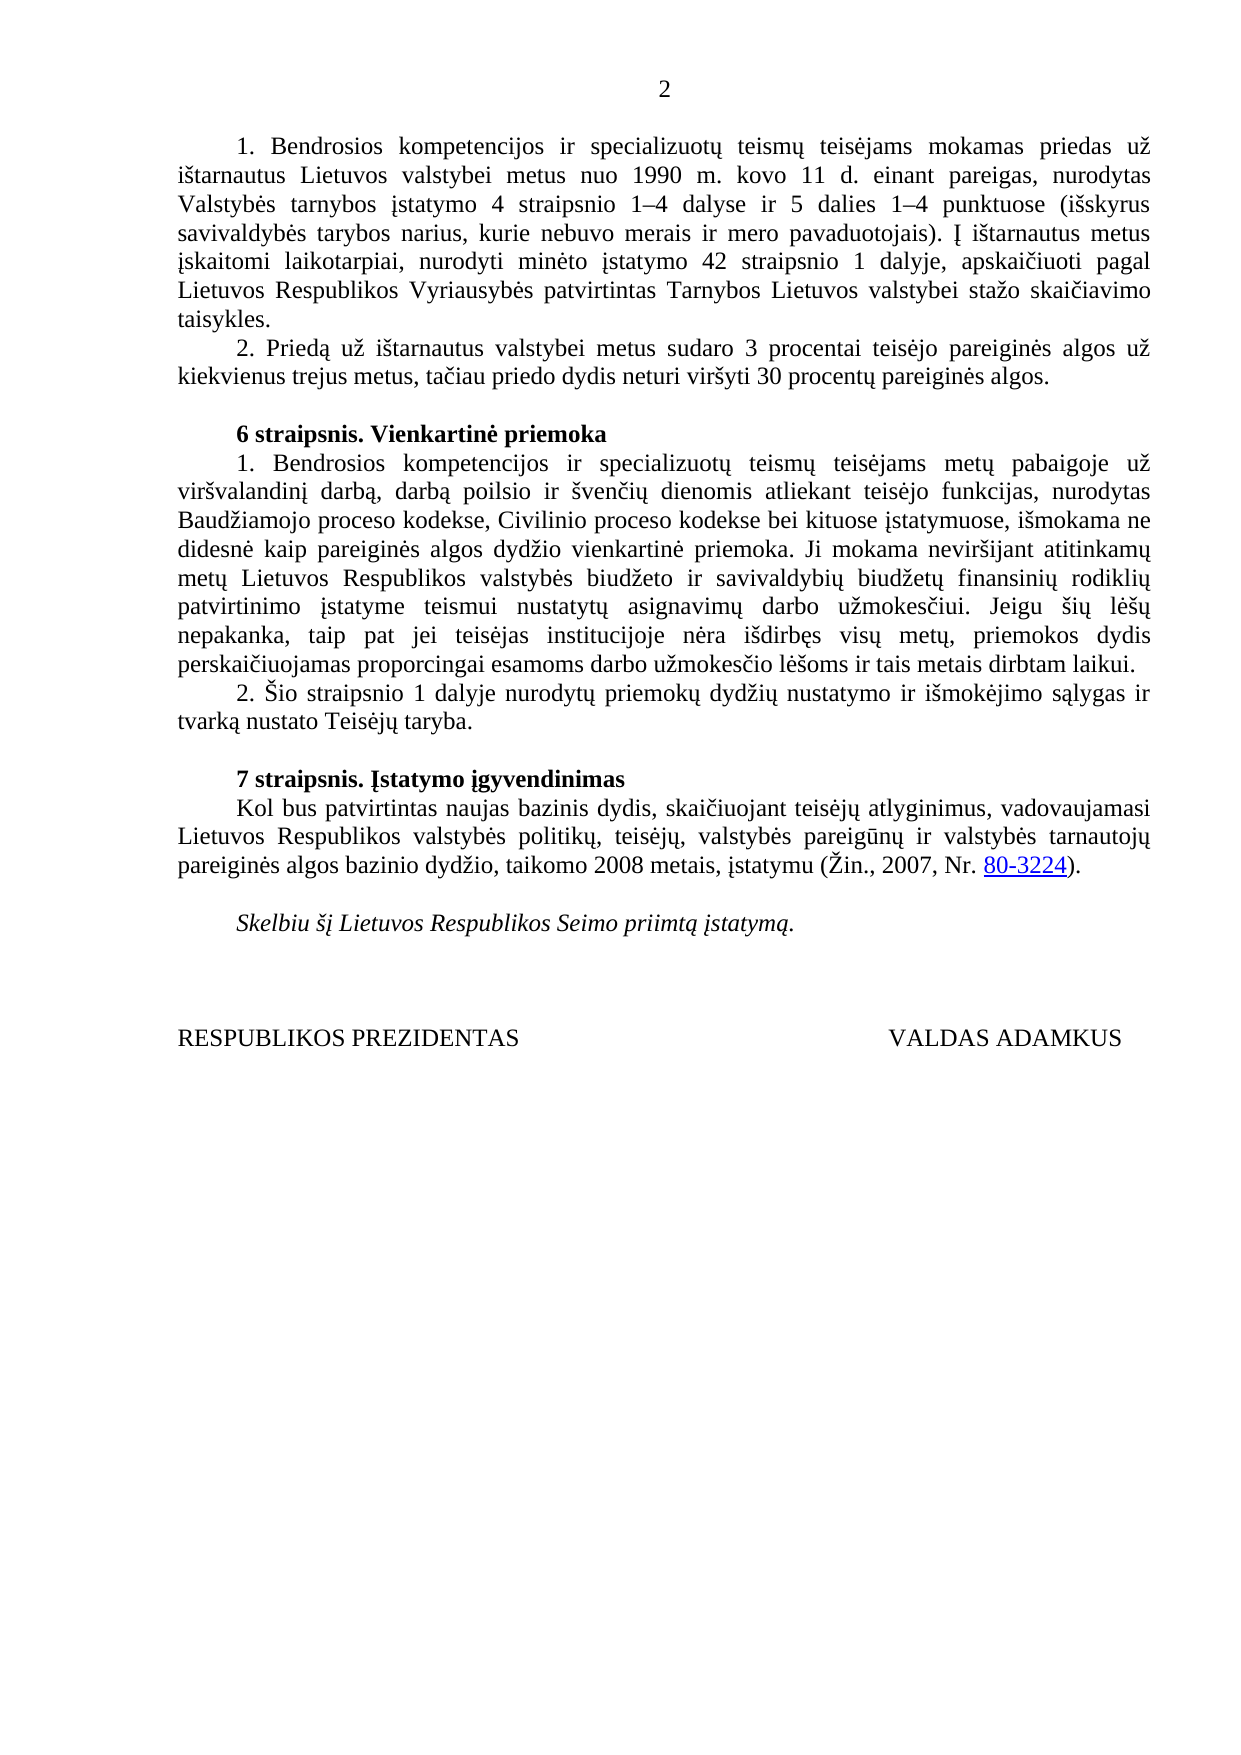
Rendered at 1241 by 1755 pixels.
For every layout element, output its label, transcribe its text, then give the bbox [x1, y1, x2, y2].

text RESPUBLIKOS PREZIDENTAS VALDAS ADAMKUS [177, 1023, 1152, 1051]
text 7 straipsnis. Įstatymo įgyvendinimas [177, 764, 1152, 793]
text 2. Priedą už ištarnautus valstybei metus sudaro 3 procentai teisėjo pareiginės algos už kiekvienus trejus metus, tačiau priedo dydis neturi viršyti 30 procentų pareiginės algos. [177, 333, 1152, 390]
text 1. Bendrosios kompetencijos ir specializuotų teismų teisėjams metų pabaigoje už viršvalandinį darbą, darbą poilsio ir švenčių dienomis atliekant teisėjo funkcijas, nurodytas Baudžiamojo proceso kodekse, Civilinio proceso kodekse bei kituose įstatymuose, išmokama ne didesnė kaip pareiginės algos dydžio vienkartinė priemoka. Ji mokama neviršijant atitinkamų metų Lietuvos Respublikos valstybės biudžeto ir savivaldybių biudžetų finansinių rodiklių patvirtinimo įstatyme teismui nustatytų asignavimų darbo užmokesčiui. Jeigu šių lėšų nepakanka, taip pat jei teisėjas institucijoje nėra išdirbęs visų metų, priemokos dydis perskaičiuojamas proporcingai esamoms darbo užmokesčio lėšoms ir tais metais dirbtam laikui. [177, 448, 1152, 678]
text 6 straipsnis. Vienkartinė priemoka [177, 419, 1152, 448]
text 1. Bendrosios kompetencijos ir specializuotų teismų teisėjams mokamas priedas už ištarnautus Lietuvos valstybei metus nuo 1990 m. kovo 11 d. einant pareigas, nurodytas Valstybės tarnybos įstatymo 4 straipsnio 1–4 dalyse ir 5 dalies 1–4 punktuose (išskyrus savivaldybės tarybos narius, kurie nebuvo merais ir mero pavaduotojais). Į ištarnautus metus įskaitomi laikotarpiai, nurodyti minėto įstatymo 42 straipsnio 1 dalyje, apskaičiuoti pagal Lietuvos Respublikos Vyriausybės patvirtintas Tarnybos Lietuvos valstybei stažo skaičiavimo taisykles. [177, 131, 1152, 333]
text Skelbiu šį Lietuvos Respublikos Seimo priimtą įstatymą. [177, 908, 1152, 936]
text Kol bus patvirtintas naujas bazinis dydis, skaičiuojant teisėjų atlyginimus, vadovaujamasi Lietuvos Respublikos valstybės politikų, teisėjų, valstybės pareigūnų ir valstybės tarnautojų pareiginės algos bazinio dydžio, taikomo 2008 metais, įstatymu (Žin., 2007, Nr. 80-3224). [177, 793, 1152, 879]
text 2. Šio straipsnio 1 dalyje nurodytų priemokų dydžių nustatymo ir išmokėjimo sąlygas ir tvarką nustato Teisėjų taryba. [177, 678, 1152, 735]
